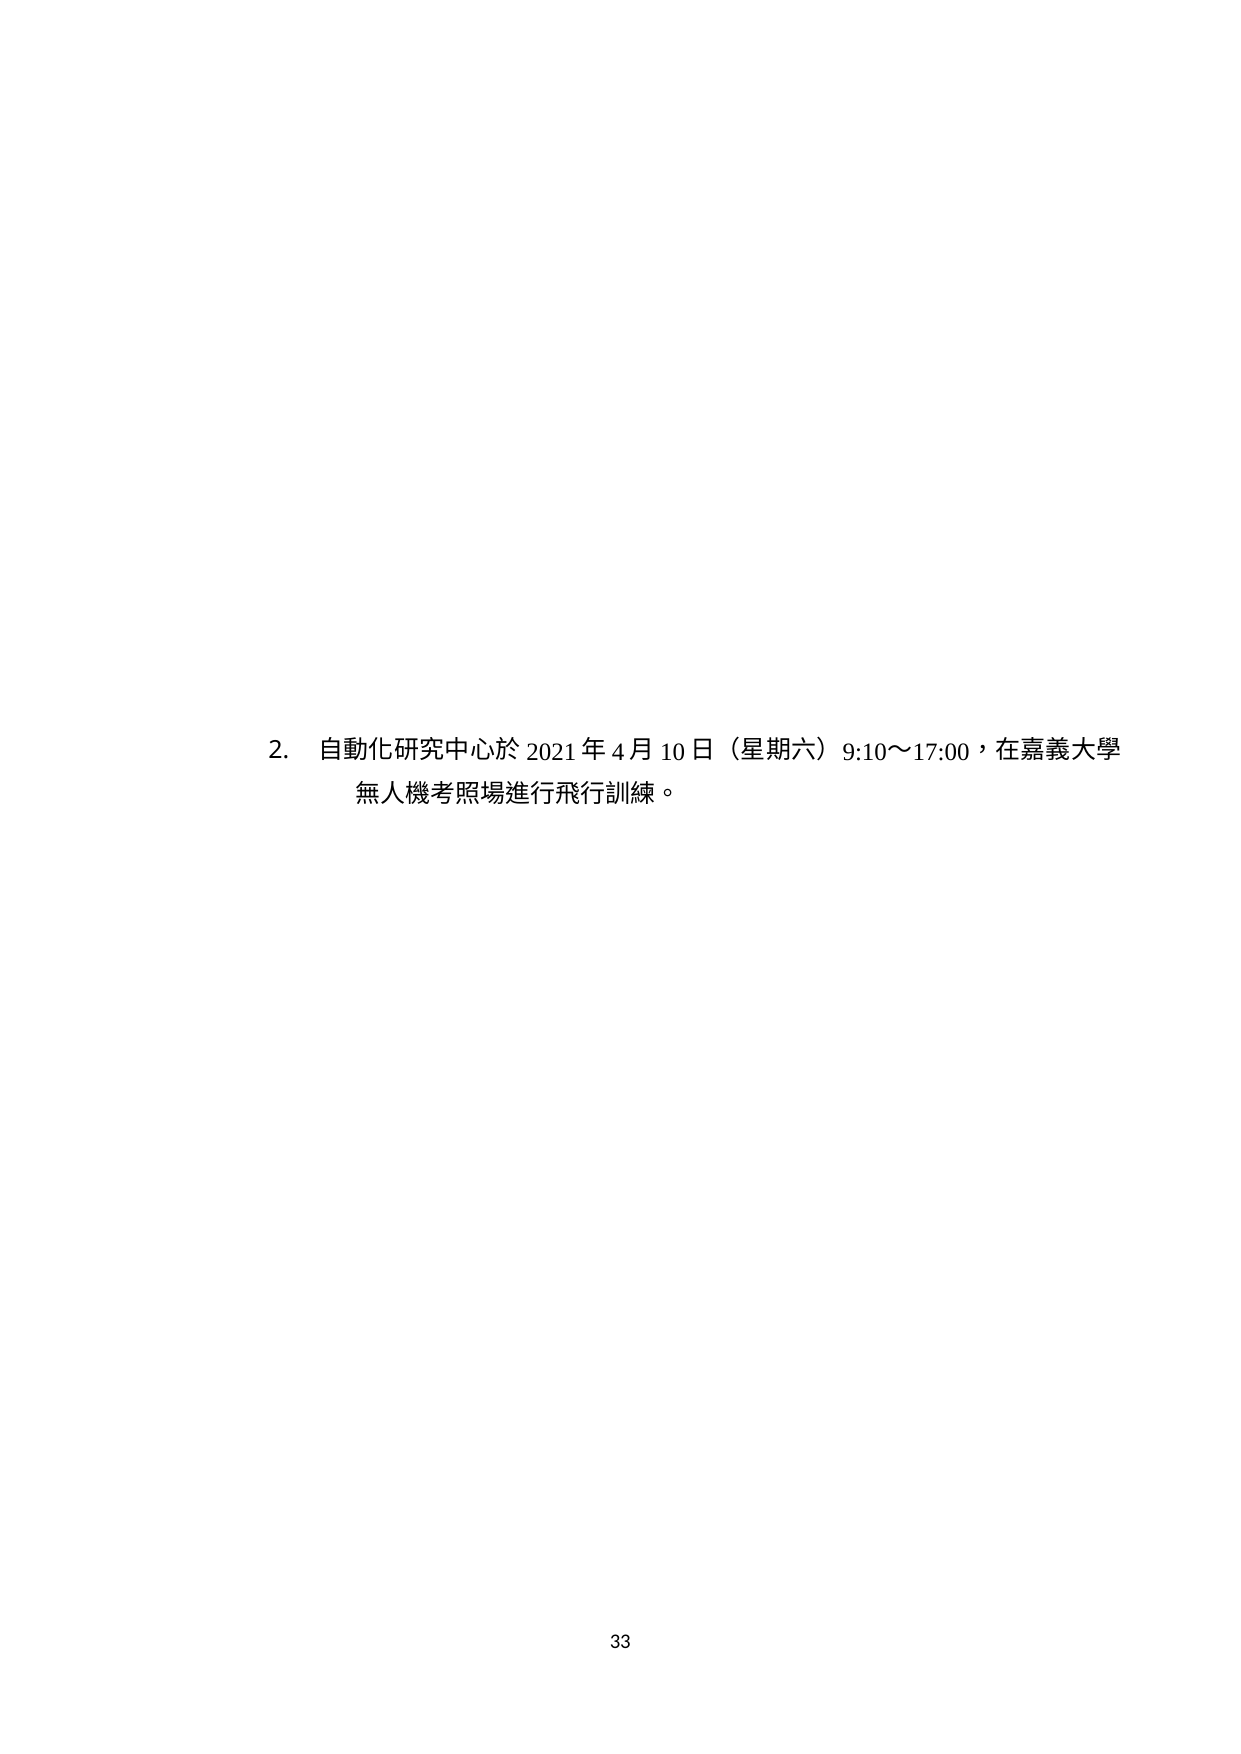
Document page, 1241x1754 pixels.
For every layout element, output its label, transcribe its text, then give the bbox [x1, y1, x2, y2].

list 自動化研究中心於2021年4月10日（星期六）9:10～17:00，在嘉義大學無人機考照場進行飛行訓練。 [268, 730, 1122, 809]
